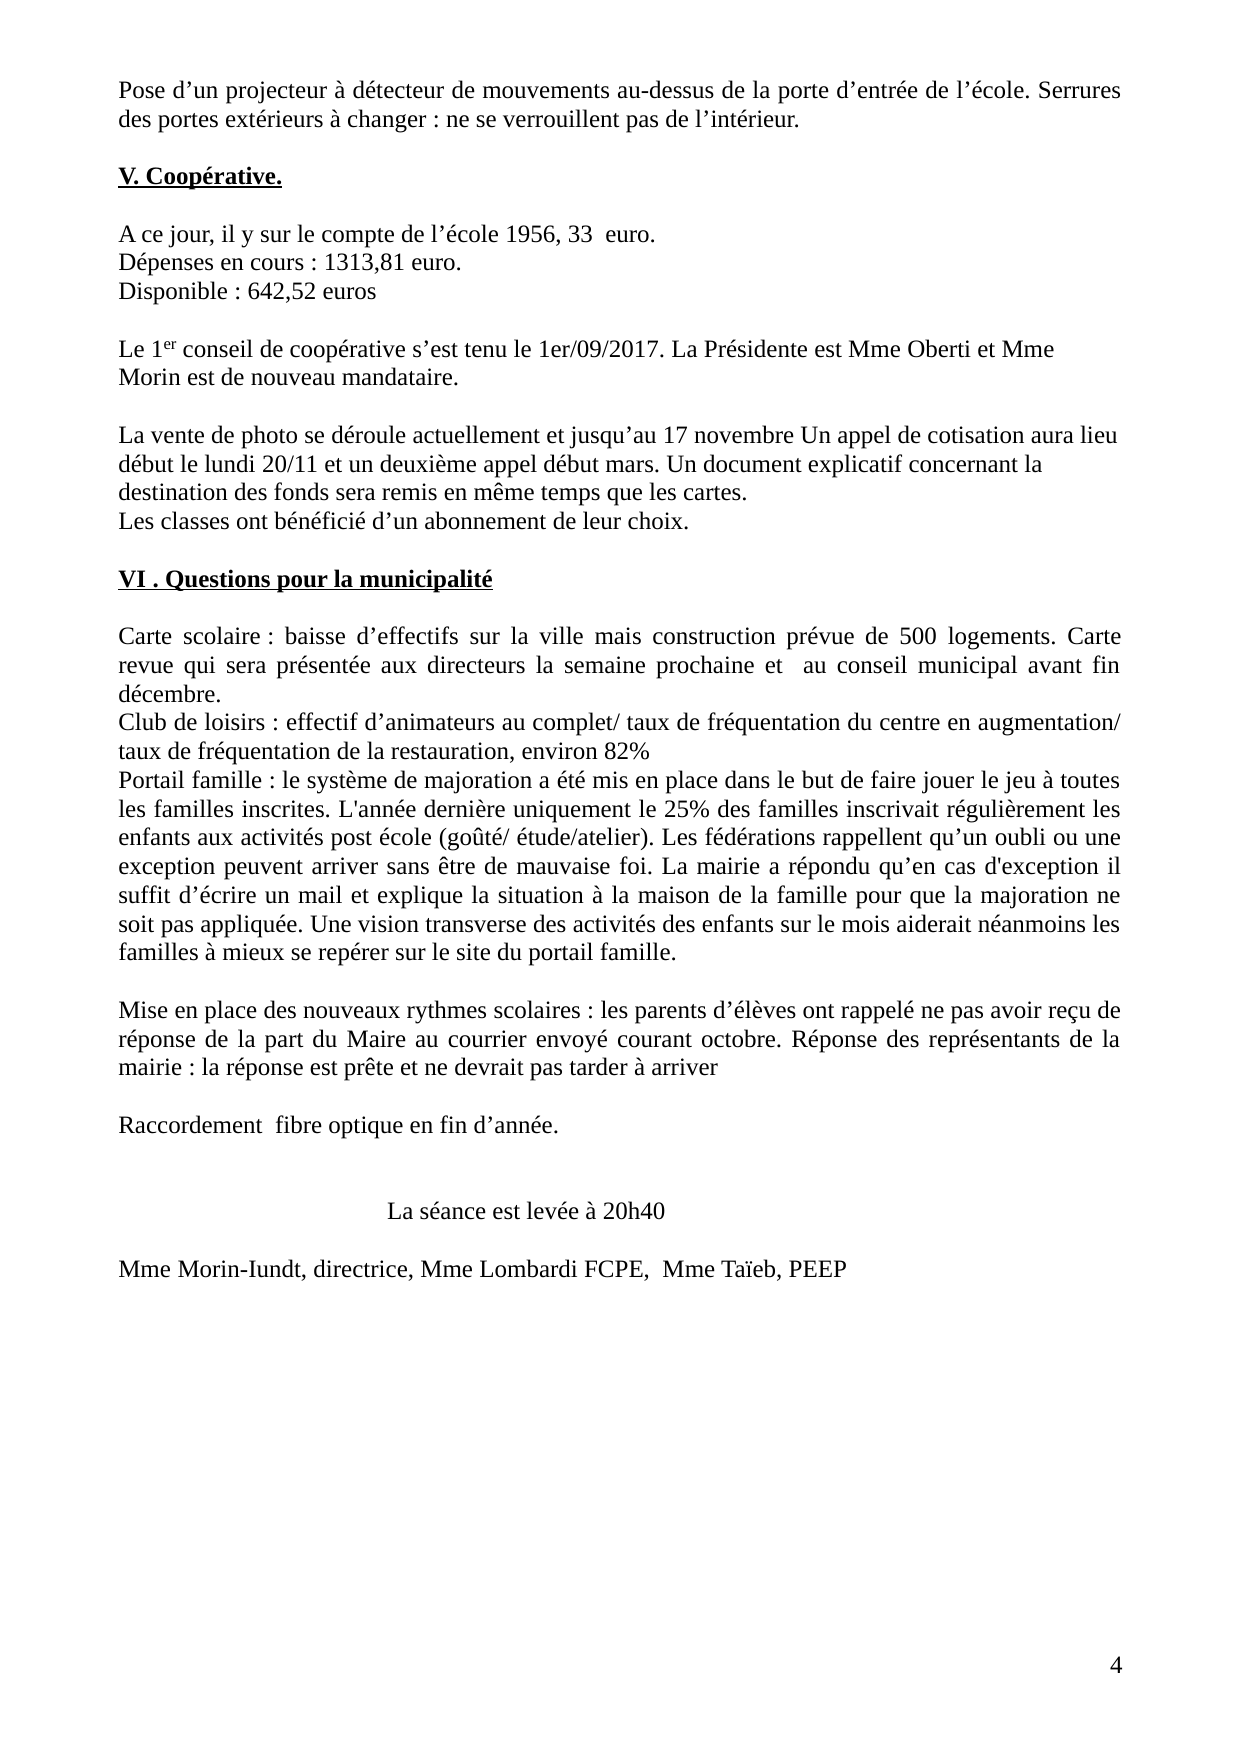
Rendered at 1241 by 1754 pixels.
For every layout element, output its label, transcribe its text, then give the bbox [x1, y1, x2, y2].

text Club de loisirs : effectif d’animateurs au complet/ taux de fréquentation du centre en augmentation/ taux de fréquentation de la restauration, environ 82% [118, 707, 1122, 765]
text Le 1er conseil de coopérative s’est tenu le 1er/09/2017. La Présidente est Mme Oberti et Mme Morin est de nouveau mandataire. [118, 334, 1122, 391]
text Carte scolaire : baisse d’effectifs sur la ville mais construction prévue de 500 logements. Carte revue qui sera présentée aux directeurs la semaine prochaine et au conseil municipal avant fin décembre. [118, 621, 1122, 707]
text Portail famille : le système de majoration a été mis en place dans le but de faire jouer le jeu à toutes les familles inscrites. L'année dernière uniquement le 25% des familles inscrivait régulièrement les enfants aux activités post école (goûté/ étude/atelier). Les fédérations rappellent qu’un oubli ou une exception peuvent arriver sans être de mauvaise foi. La mairie a répondu qu’en cas d'exception il suffit d’écrire un mail et explique la situation à la maison de la famille pour que la majoration ne soit pas appliquée. Une vision transverse des activités des enfants sur le mois aiderait néanmoins les familles à mieux se repérer sur le site du portail famille. [118, 765, 1122, 966]
text Mme Morin-Iundt, directrice, Mme Lombardi FCPE, Mme Taïeb, PEEP [118, 1254, 1122, 1282]
text Raccordement fibre optique en fin d’année. [118, 1110, 1122, 1139]
text La séance est levée à 20h40 [118, 1196, 1122, 1225]
text Dépenses en cours : 1313,81 euro. [118, 247, 1122, 276]
text A ce jour, il y sur le compte de l’école 1956, 33 euro. [118, 219, 1122, 247]
text VI . Questions pour la municipalité [118, 564, 1122, 592]
text Pose d’un projecteur à détecteur de mouvements au-dessus de la porte d’entrée de l’école. Serrures des portes extérieurs à changer : ne se verrouillent pas de l’intérieur. [118, 75, 1122, 132]
text Mise en place des nouveaux rythmes scolaires : les parents d’élèves ont rappelé ne pas avoir reçu de réponse de la part du Maire au courrier envoyé courant octobre. Réponse des représentants de la mairie : la réponse est prête et ne devrait pas tarder à arriver [118, 995, 1122, 1081]
text Les classes ont bénéficié d’un abonnement de leur choix. [118, 506, 1122, 535]
text V. Coopérative. [118, 161, 1122, 190]
text Disponible : 642,52 euros [118, 276, 1122, 305]
text La vente de photo se déroule actuellement et jusqu’au 17 novembre Un appel de cotisation aura lieu début le lundi 20/11 et un deuxième appel début mars. Un document explicatif concernant la destination des fonds sera remis en même temps que les cartes. [118, 420, 1122, 506]
